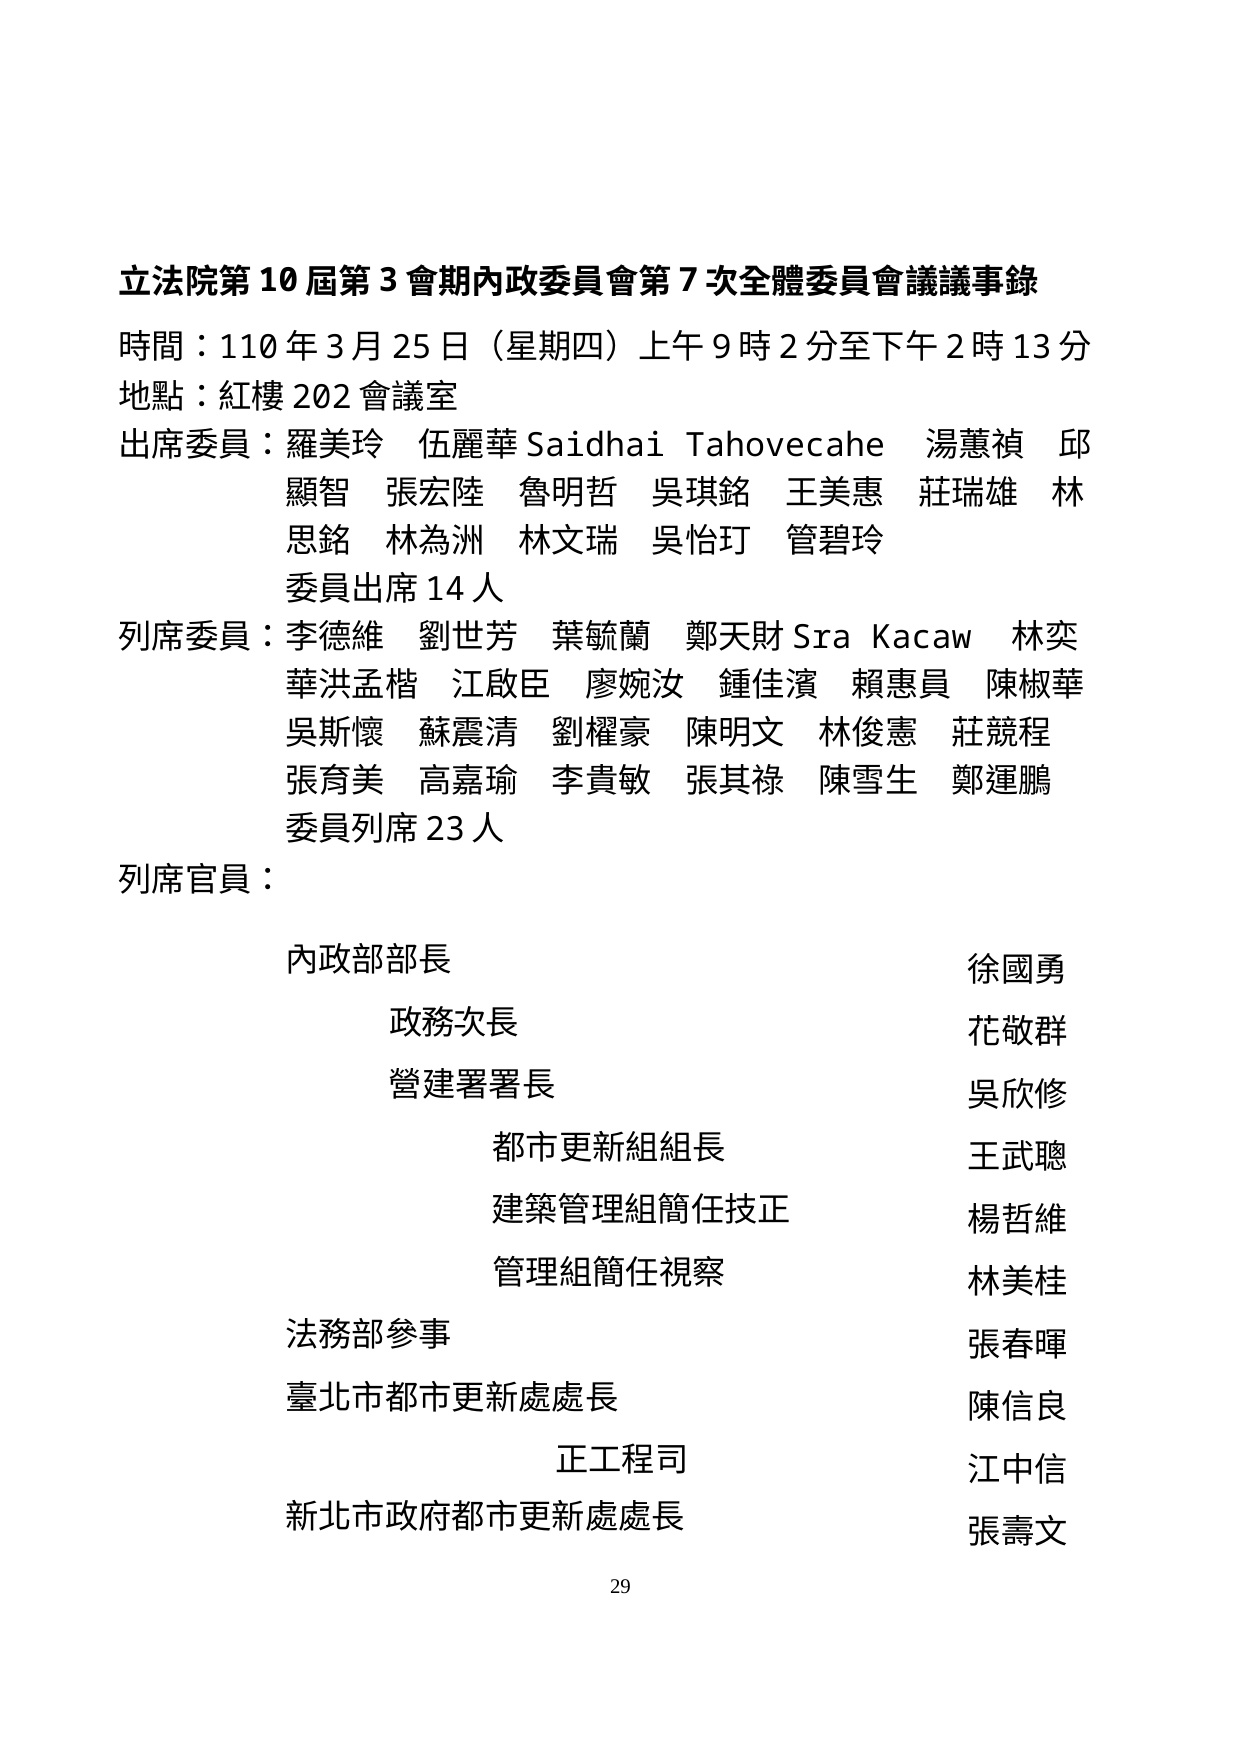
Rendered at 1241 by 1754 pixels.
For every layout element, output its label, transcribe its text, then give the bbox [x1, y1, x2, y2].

table_cell [118, 1112, 274, 1175]
table_cell 管理組簡任視察 [274, 1237, 956, 1300]
table_cell 花敬群 [956, 987, 1125, 1050]
table_cell 正工程司 [274, 1425, 956, 1487]
table_cell 吳欣修 [956, 1050, 1125, 1112]
table_cell 楊哲維 [956, 1175, 1125, 1237]
table_cell 江中信 [956, 1425, 1125, 1487]
text 委員列席23人 [118, 802, 1092, 850]
table_cell 陳信良 [956, 1362, 1125, 1425]
table_cell 法務部參事 [274, 1300, 956, 1362]
table_cell [118, 1487, 274, 1550]
table_header 徐國勇 [956, 925, 1125, 987]
table_cell [118, 1300, 274, 1362]
table_header 內政部部長 [274, 925, 956, 987]
text 委員出席14人 [118, 562, 1092, 610]
table_cell 營建署署長 [274, 1050, 956, 1112]
table_header [118, 925, 274, 987]
table_cell [118, 1425, 274, 1487]
table_cell [118, 1050, 274, 1112]
table_cell 新北市政府都市更新處處長 [274, 1487, 956, 1550]
table_cell [118, 1362, 274, 1425]
text 地點：紅樓202會議室 [118, 368, 1122, 418]
subtitle 立法院第10屆第3會期內政委員會第7次全體委員會議議事錄 [118, 237, 1122, 300]
text 時間：110年3月25日（星期四）上午9時2分至下午2時13分 [118, 318, 1122, 368]
table_cell [118, 1175, 274, 1237]
table_cell [118, 1237, 274, 1300]
table_cell 林美桂 [956, 1237, 1125, 1300]
table_cell [118, 987, 274, 1050]
text 列席委員：李德維 劉世芳 葉毓蘭 鄭天財Sra Kacaw 林奕華洪孟楷 江啟臣 廖婉汝 鍾佳濱 賴惠員 陳椒華 吳斯懷 蘇震清 劉櫂豪 陳明文 林俊憲 莊競程 張育美 高嘉瑜 李貴敏 張其祿 陳雪生 鄭運鵬 [118, 610, 1092, 802]
table_cell 政務次長 [274, 987, 956, 1050]
table_cell 都市更新組組長 [274, 1112, 956, 1175]
table_cell 張壽文 [956, 1487, 1125, 1550]
text 列席官員： [118, 850, 1148, 902]
table_cell 張春暉 [956, 1300, 1125, 1362]
table_cell 建築管理組簡任技正 [274, 1175, 956, 1237]
table_cell 臺北市都市更新處處長 [274, 1362, 956, 1425]
text 出席委員：羅美玲 伍麗華Saidhai Tahovecahe 湯蕙禎 邱顯智 張宏陸 魯明哲 吳琪銘 王美惠 莊瑞雄 林思銘 林為洲 林文瑞 吳怡玎 管碧玲 [118, 418, 1107, 562]
table_cell 王武聰 [956, 1112, 1125, 1175]
